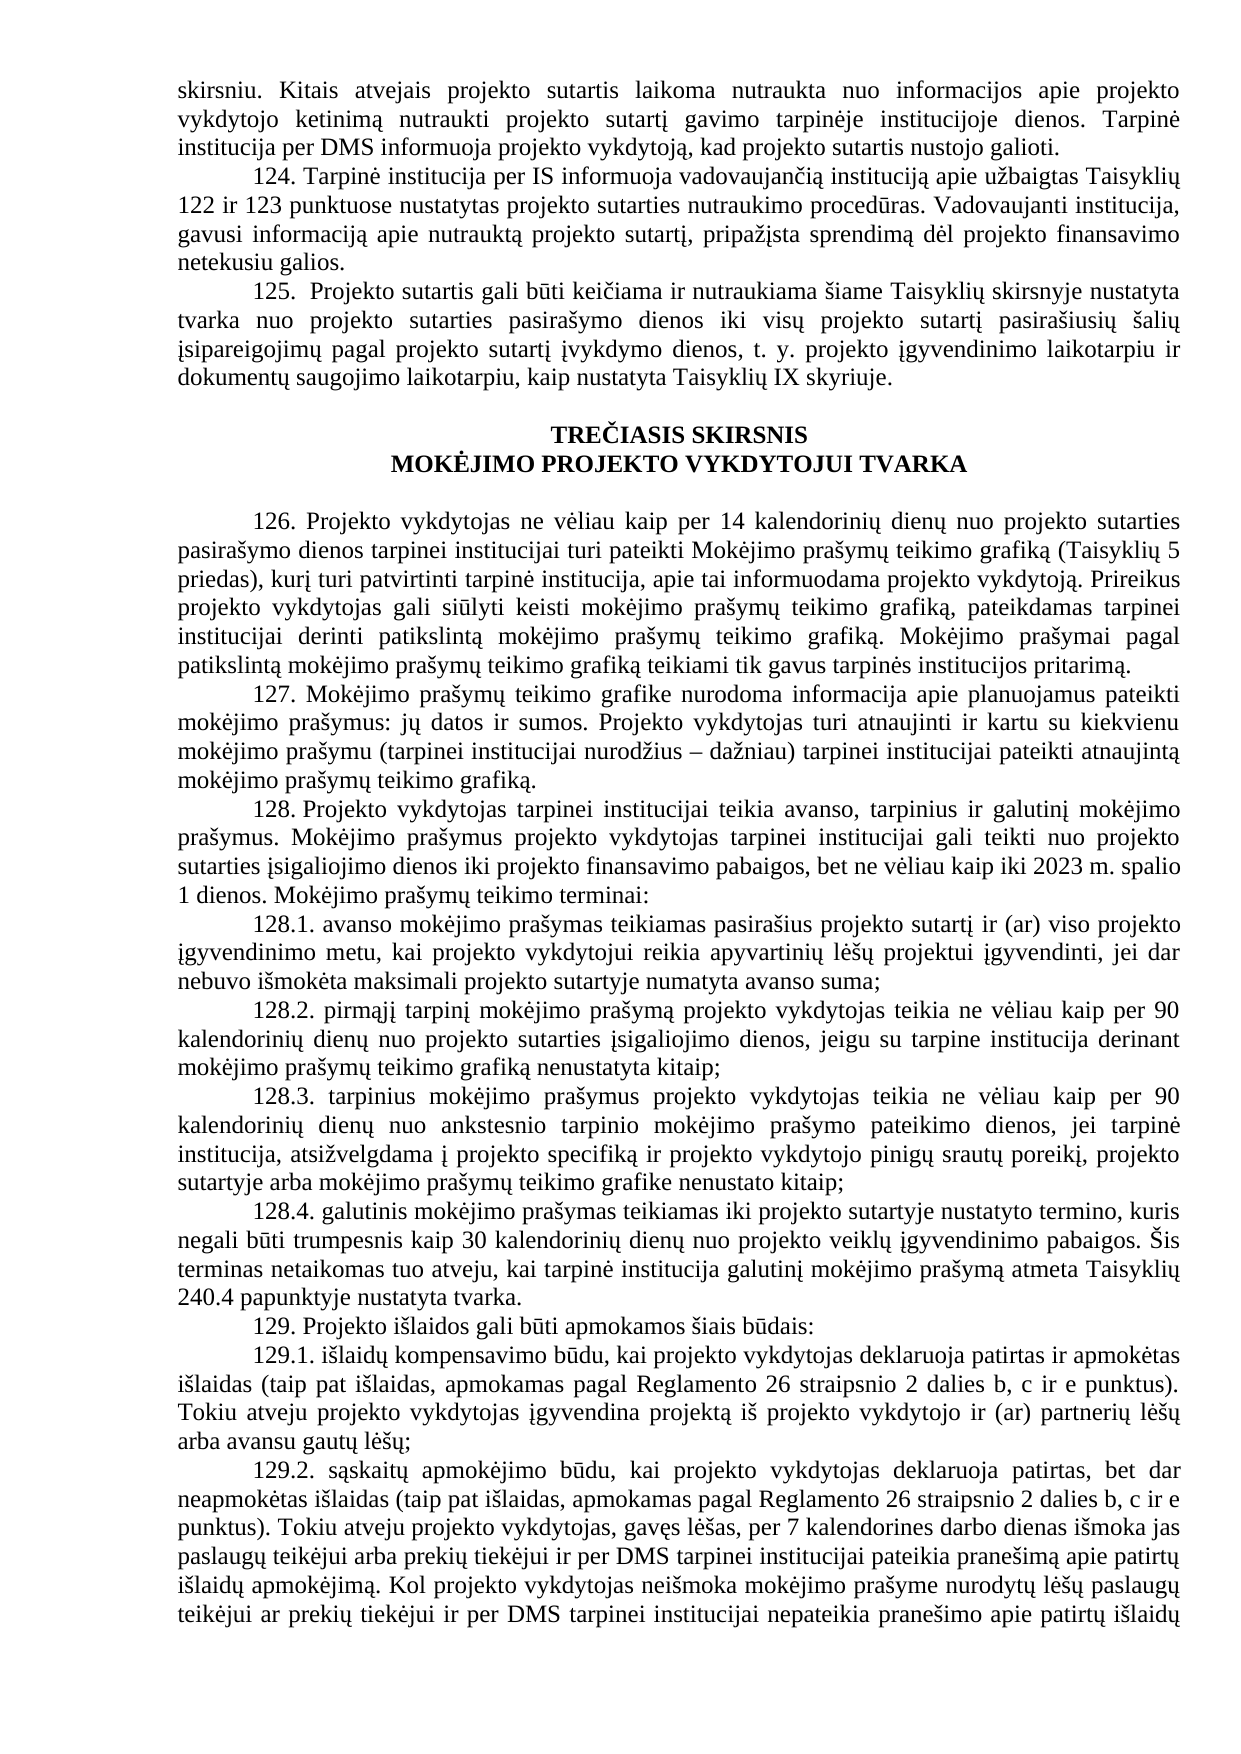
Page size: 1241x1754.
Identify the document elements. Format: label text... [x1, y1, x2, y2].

text 128.2. pirmąjį tarpinį mokėjimo prašymą projekto vykdytojas teikia ne vėliau kaip per 90 kalendorinių dienų nuo projekto sutarties įsigaliojimo dienos, jeigu su tarpine institucija derinant mokėjimo prašymų teikimo grafiką nenustatyta kitaip; [177, 995, 1181, 1081]
text 124. Tarpinė institucija per IS informuoja vadovaujančią instituciją apie užbaigtas Taisyklių 122 ir 123 punktuose nustatytas projekto sutarties nutraukimo procedūras. Vadovaujanti institucija, gavusi informaciją apie nutrauktą projekto sutartį, pripažįsta sprendimą dėl projekto finansavimo netekusiu galios. [177, 161, 1181, 276]
text MOKĖJIMO PROJEKTO VYKDYTOJUI TVARKA [177, 449, 1181, 477]
text 128.4. galutinis mokėjimo prašymas teikiamas iki projekto sutartyje nustatyto termino, kuris negali būti trumpesnis kaip 30 kalendorinių dienų nuo projekto veiklų įgyvendinimo pabaigos. Šis terminas netaikomas tuo atveju, kai tarpinė institucija galutinį mokėjimo prašymą atmeta Taisyklių 240.4 papunktyje nustatyta tvarka. [177, 1196, 1181, 1311]
text TREČIASIS SKIRSNIS [177, 420, 1181, 449]
text 127. Mokėjimo prašymų teikimo grafike nurodoma informacija apie planuojamus pateikti mokėjimo prašymus: jų datos ir sumos. Projekto vykdytojas turi atnaujinti ir kartu su kiekvienu mokėjimo prašymu (tarpinei institucijai nurodžius – dažniau) tarpinei institucijai pateikti atnaujintą mokėjimo prašymų teikimo grafiką. [177, 679, 1181, 794]
text 126. Projekto vykdytojas ne vėliau kaip per 14 kalendorinių dienų nuo projekto sutarties pasirašymo dienos tarpinei institucijai turi pateikti Mokėjimo prašymų teikimo grafiką (Taisyklių 5 priedas), kurį turi patvirtinti tarpinė institucija, apie tai informuodama projekto vykdytoją. Prireikus projekto vykdytojas gali siūlyti keisti mokėjimo prašymų teikimo grafiką, pateikdamas tarpinei institucijai derinti patikslintą mokėjimo prašymų teikimo grafiką. Mokėjimo prašymai pagal patikslintą mokėjimo prašymų teikimo grafiką teikiami tik gavus tarpinės institucijos pritarimą. [177, 506, 1181, 679]
text 129.1. išlaidų kompensavimo būdu, kai projekto vykdytojas deklaruoja patirtas ir apmokėtas išlaidas (taip pat išlaidas, apmokamas pagal Reglamento 26 straipsnio 2 dalies b, c ir e punktus). Tokiu atveju projekto vykdytojas įgyvendina projektą iš projekto vykdytojo ir (ar) partnerių lėšų arba avansu gautų lėšų; [177, 1340, 1181, 1455]
text 128. Projekto vykdytojas tarpinei institucijai teikia avanso, tarpinius ir galutinį mokėjimo prašymus. Mokėjimo prašymus projekto vykdytojas tarpinei institucijai gali teikti nuo projekto sutarties įsigaliojimo dienos iki projekto finansavimo pabaigos, bet ne vėliau kaip iki 2023 m. spalio 1 dienos. Mokėjimo prašymų teikimo terminai: [177, 794, 1181, 909]
text 129. Projekto išlaidos gali būti apmokamos šiais būdais: [177, 1311, 1181, 1340]
text 128.1. avanso mokėjimo prašymas teikiamas pasirašius projekto sutartį ir (ar) viso projekto įgyvendinimo metu, kai projekto vykdytojui reikia apyvartinių lėšų projektui įgyvendinti, jei dar nebuvo išmokėta maksimali projekto sutartyje numatyta avanso suma; [177, 909, 1181, 995]
text skirsniu. Kitais atvejais projekto sutartis laikoma nutraukta nuo informacijos apie projekto vykdytojo ketinimą nutraukti projekto sutartį gavimo tarpinėje institucijoje dienos. Tarpinė institucija per DMS informuoja projekto vykdytoją, kad projekto sutartis nustojo galioti. [177, 75, 1181, 161]
text 128.3. tarpinius mokėjimo prašymus projekto vykdytojas teikia ne vėliau kaip per 90 kalendorinių dienų nuo ankstesnio tarpinio mokėjimo prašymo pateikimo dienos, jei tarpinė institucija, atsižvelgdama į projekto specifiką ir projekto vykdytojo pinigų srautų poreikį, projekto sutartyje arba mokėjimo prašymų teikimo grafike nenustato kitaip; [177, 1081, 1181, 1196]
text 125. Projekto sutartis gali būti keičiama ir nutraukiama šiame Taisyklių skirsnyje nustatyta tvarka nuo projekto sutarties pasirašymo dienos iki visų projekto sutartį pasirašiusių šalių įsipareigojimų pagal projekto sutartį įvykdymo dienos, t. y. projekto įgyvendinimo laikotarpiu ir dokumentų saugojimo laikotarpiu, kaip nustatyta Taisyklių IX skyriuje. [177, 276, 1181, 391]
text 129.2. sąskaitų apmokėjimo būdu, kai projekto vykdytojas deklaruoja patirtas, bet dar neapmokėtas išlaidas (taip pat išlaidas, apmokamas pagal Reglamento 26 straipsnio 2 dalies b, c ir e punktus). Tokiu atveju projekto vykdytojas, gavęs lėšas, per 7 kalendorines darbo dienas išmoka jas paslaugų teikėjui arba prekių tiekėjui ir per DMS tarpinei institucijai pateikia pranešimą apie patirtų išlaidų apmokėjimą. Kol projekto vykdytojas neišmoka mokėjimo prašyme nurodytų lėšų paslaugų teikėjui ar prekių tiekėjui ir per DMS tarpinei institucijai nepateikia pranešimo apie patirtų išlaidų [177, 1455, 1181, 1627]
